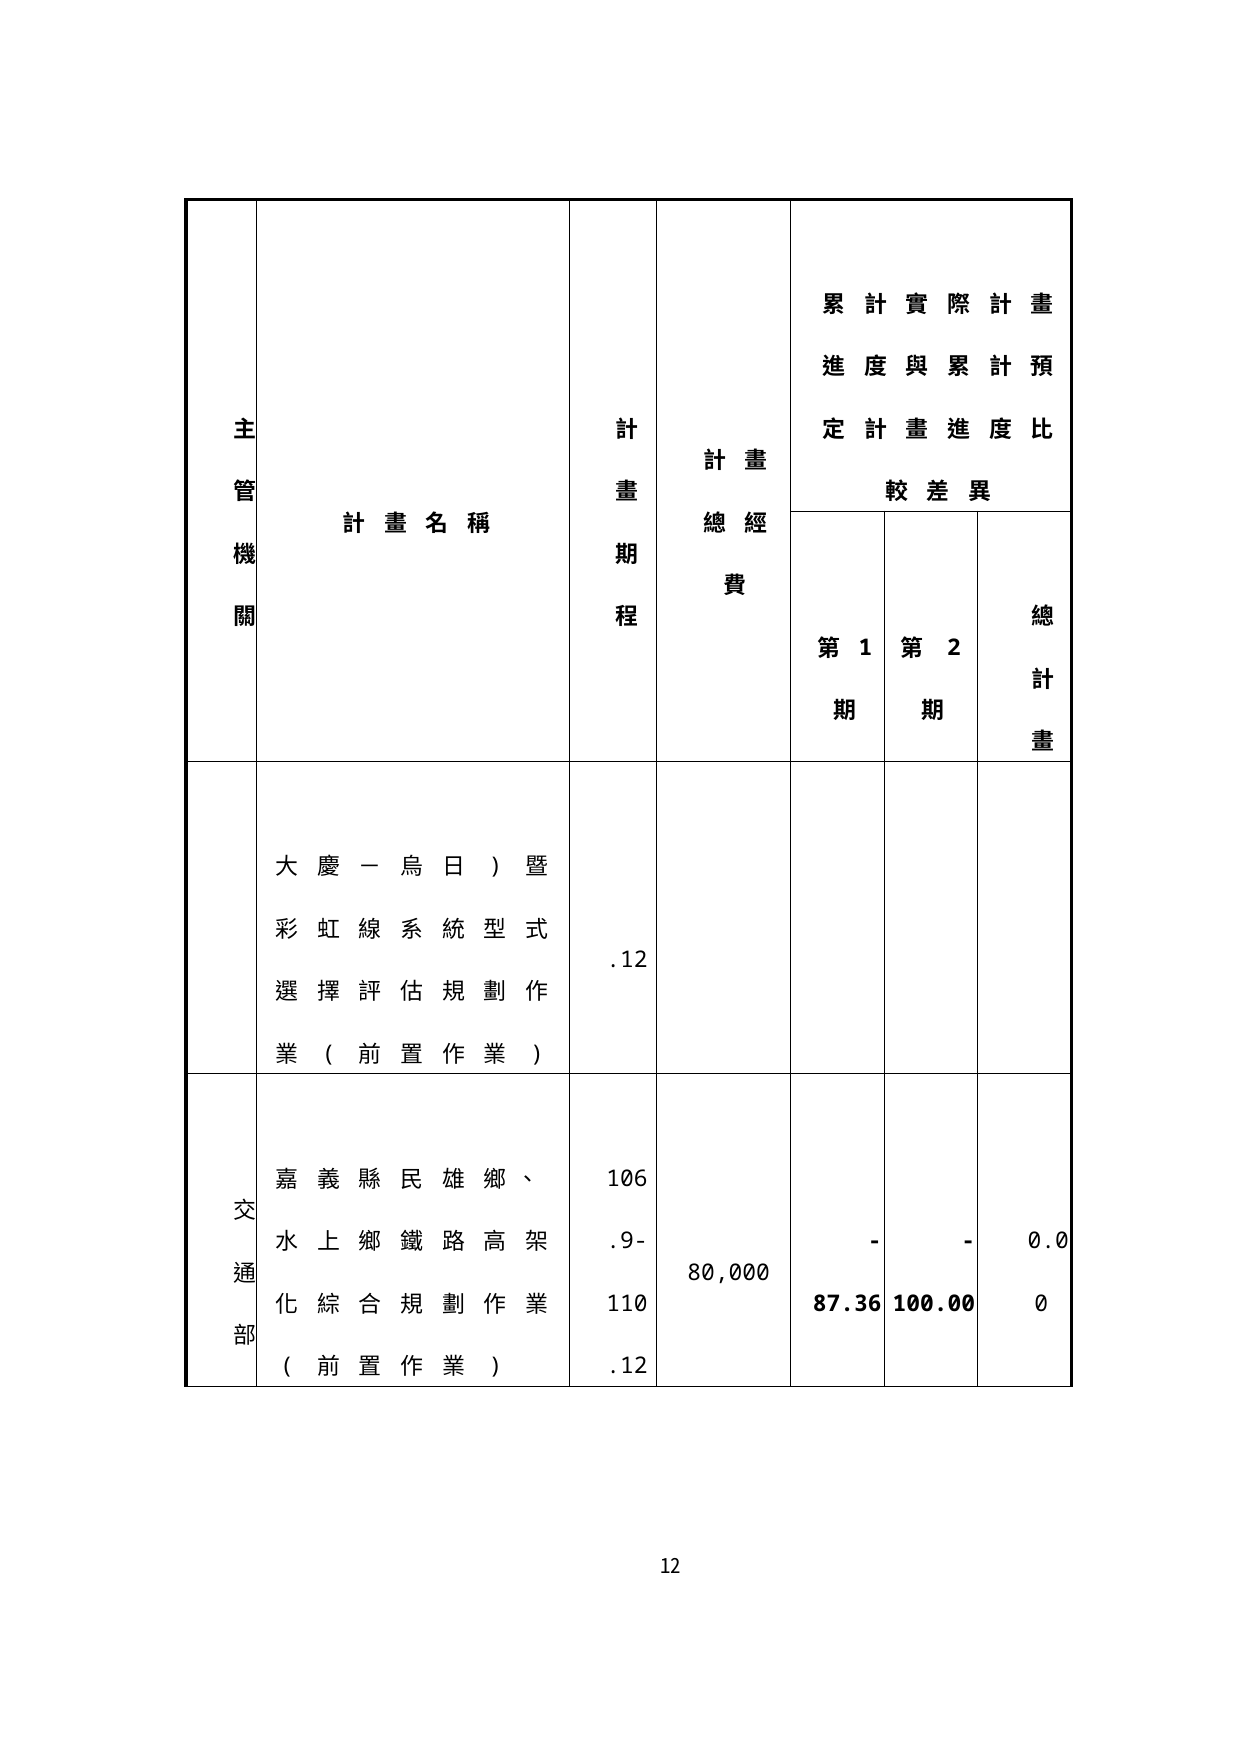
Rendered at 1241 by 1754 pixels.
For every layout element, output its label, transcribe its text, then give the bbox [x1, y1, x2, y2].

table_header 主管機關 [188, 201, 256, 761]
table_header 累計實際計畫進度與累計預定計畫進度比較差異 [791, 201, 1070, 511]
table_cell [657, 762, 790, 1073]
table_cell [188, 762, 256, 1073]
table_cell [791, 762, 884, 1073]
table_cell 第1期 [791, 512, 884, 761]
table_header 計畫名稱 [257, 201, 569, 761]
table_cell 總計畫 [978, 512, 1070, 761]
table_cell [885, 762, 977, 1073]
table_cell 第2期 [885, 512, 977, 761]
table_cell 80,000 [657, 1074, 790, 1386]
table_header 計畫 期程 [570, 201, 656, 761]
table_cell -100.00 [885, 1074, 977, 1386]
table_cell -87.36 [791, 1074, 884, 1386]
table_cell 大慶－烏日)暨彩虹線系統型式選擇評估規劃作業(前置作業) [257, 762, 569, 1073]
table_cell 106.9- 110.12 [570, 1074, 656, 1386]
table_cell [978, 762, 1070, 1073]
table_cell .12 [570, 762, 656, 1073]
table_cell 交通部 [188, 1074, 256, 1386]
table_header 計畫總經費 [657, 201, 790, 761]
table_cell 0.00 [978, 1074, 1070, 1386]
table_cell 嘉義縣民雄鄉、水上鄉鐵路高架化綜合規劃作業(前置作業) [257, 1074, 569, 1386]
